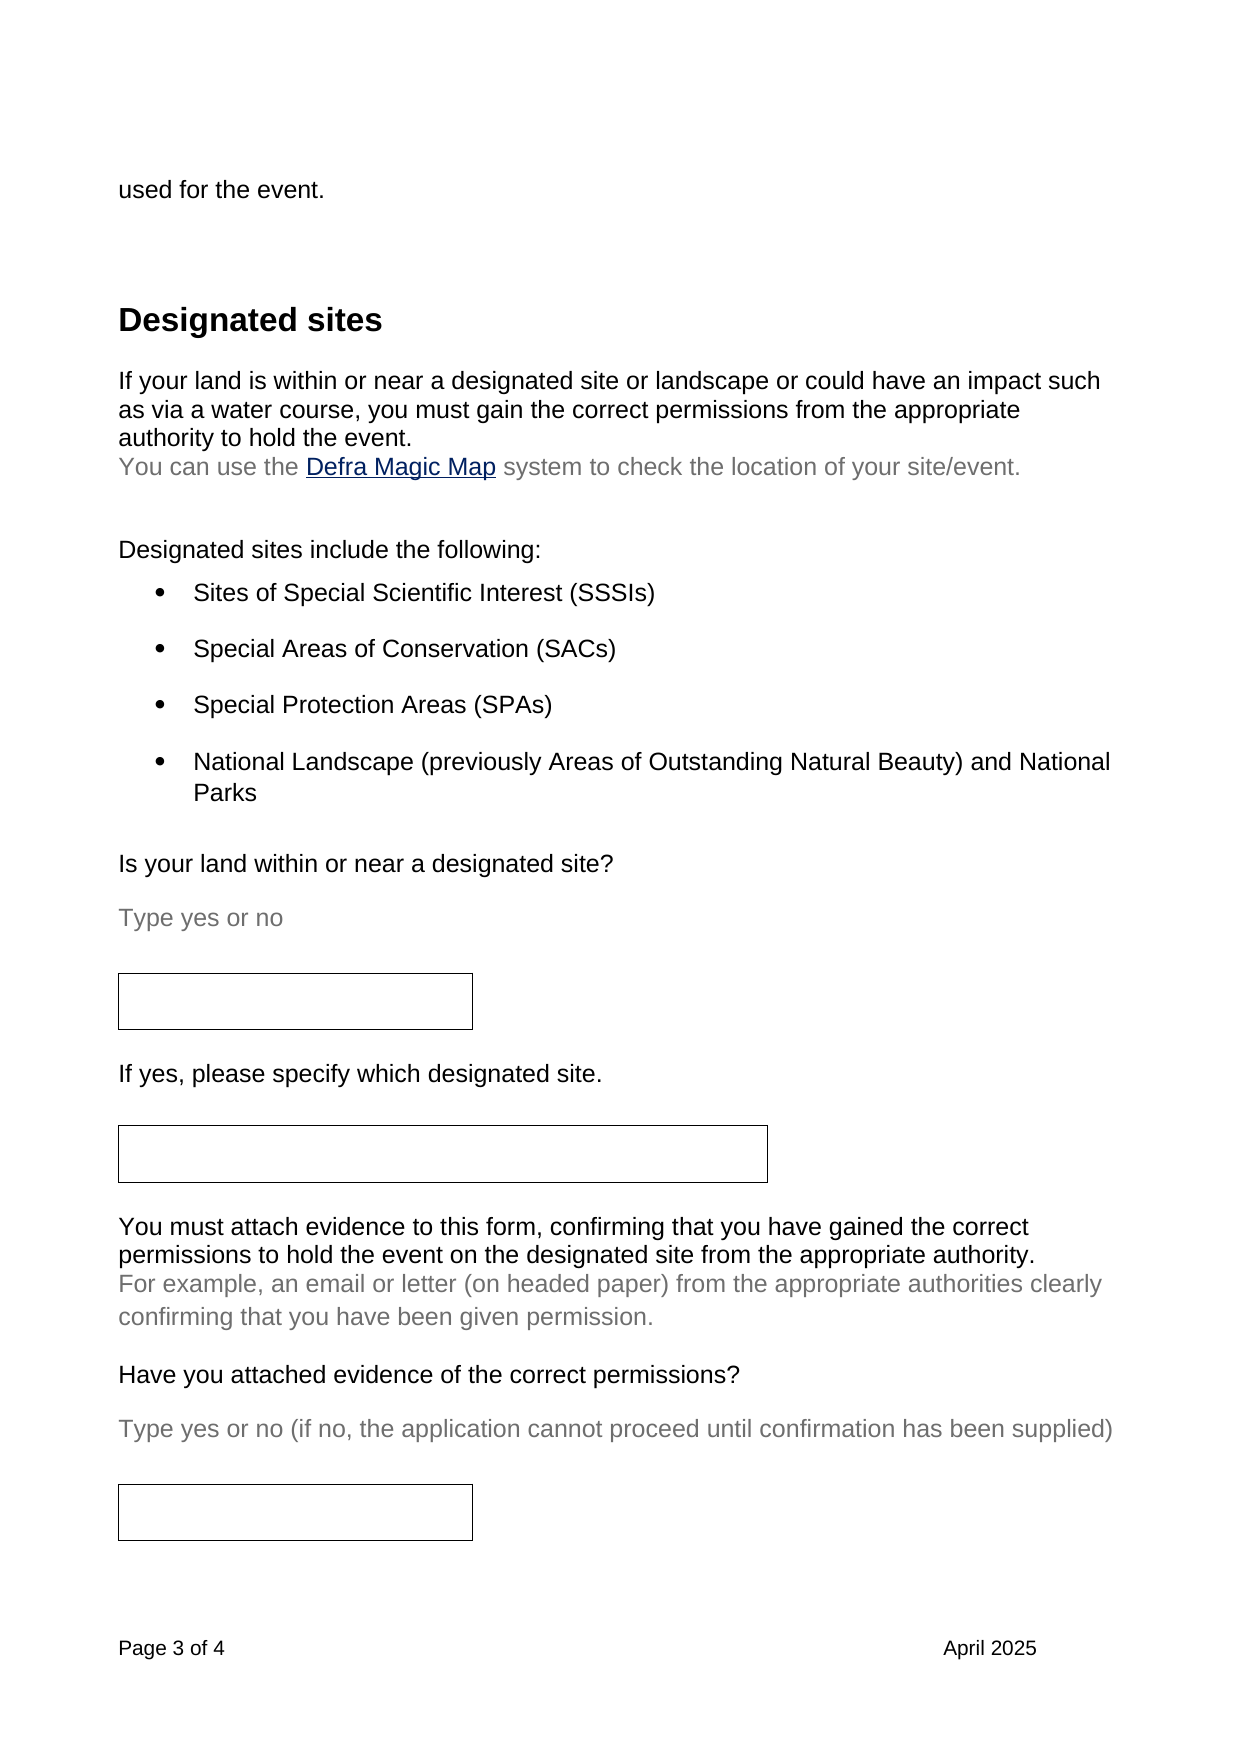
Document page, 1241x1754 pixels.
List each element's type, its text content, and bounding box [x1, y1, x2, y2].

text Type yes or no [118, 903, 1122, 931]
text You can use the Defra Magic Map system to check the location of your site/event. [118, 452, 1122, 481]
text For example, an email or letter (on headed paper) from the appropriate authorities clearly confirming that you have been given permission. [118, 1269, 1122, 1331]
subtitle Designated sites [118, 295, 1122, 341]
text Is your land within or near a designated site? [118, 849, 1122, 878]
text Have you attached evidence of the correct permissions? [118, 1360, 1122, 1389]
text You must attach evidence to this form, confirming that you have gained the correct permissions to hold the event on the designated site from the appropriate authority. [118, 1211, 1122, 1269]
list Sites of Special Scientific Interest (SSSIs) [156, 576, 1122, 608]
text If yes, please specify which designated site. [118, 1059, 1122, 1088]
list National Landscape (previously Areas of Outstanding Natural Beauty) and National Parks [156, 745, 1122, 808]
text used for the event. [118, 175, 1122, 204]
subtitle Designated sites include the following: [118, 535, 1122, 564]
text Type yes or no (if no, the application cannot proceed until confirmation has been supplied) [118, 1414, 1122, 1442]
list Special Protection Areas (SPAs) [156, 689, 1122, 720]
list Special Areas of Conservation (SACs) [156, 633, 1122, 664]
text If your land is within or near a designated site or landscape or could have an impact such as via a water course, you must gain the correct permissions from the appropriate authority to hold the event. [118, 366, 1122, 452]
